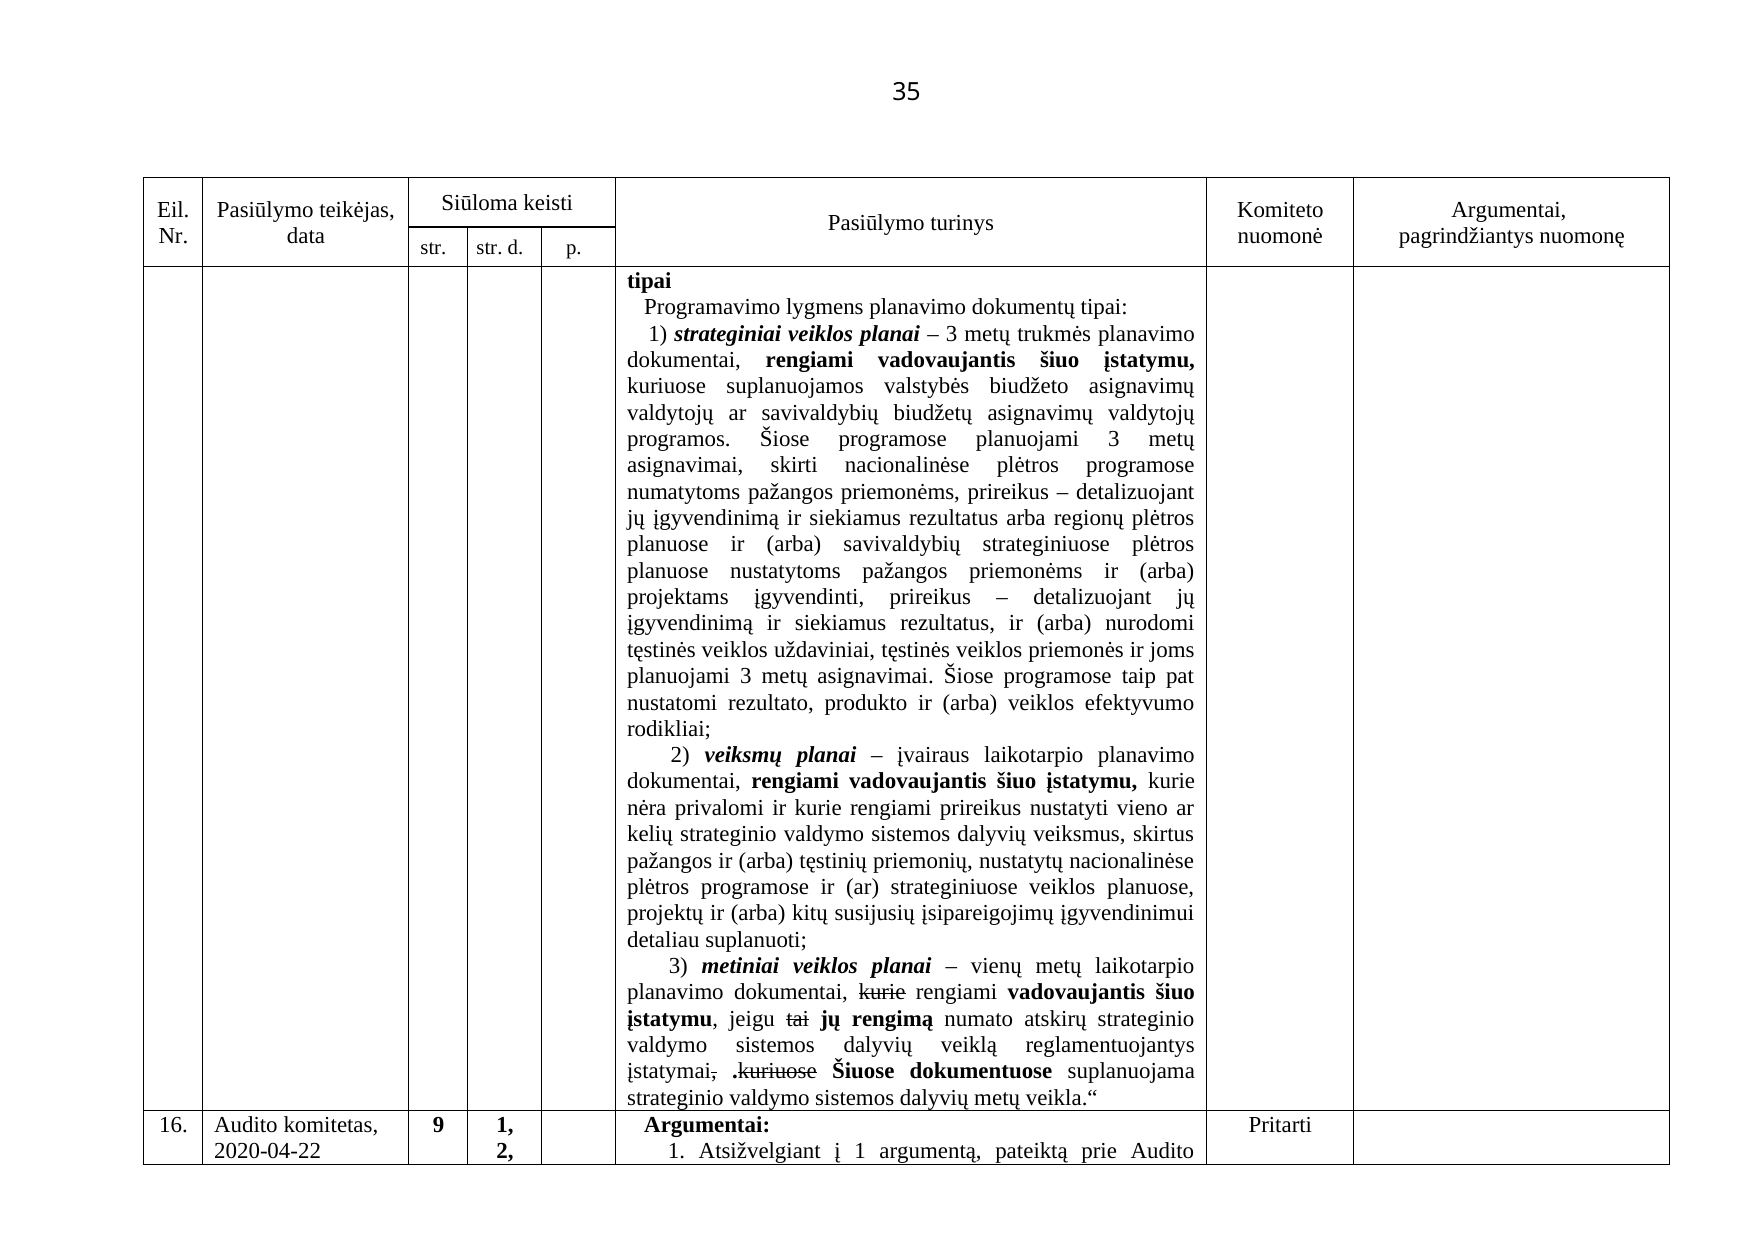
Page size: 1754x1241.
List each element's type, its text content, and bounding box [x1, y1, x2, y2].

table_header Siūloma keisti [409, 178, 615, 226]
table_cell p. [542, 228, 615, 266]
table_cell [203, 267, 408, 1110]
table_cell [144, 267, 202, 1110]
table_header Pasiūlymo teikėjas, data [203, 178, 408, 266]
table_cell [468, 267, 541, 1110]
table_cell [1207, 267, 1353, 1110]
table_cell Pritarti [1207, 1111, 1353, 1164]
table_cell [1354, 267, 1669, 1110]
table_header Pasiūlymo turinys [616, 178, 1206, 266]
table_cell 16. [144, 1111, 202, 1164]
table_cell [542, 1111, 615, 1164]
table_cell [409, 267, 467, 1110]
table_header Eil. Nr. [144, 178, 202, 266]
table_cell str. d. [468, 228, 541, 266]
table_cell Audito komitetas, 2020-04-22 [203, 1111, 408, 1164]
table_cell [542, 267, 615, 1110]
table_cell [1354, 1111, 1669, 1164]
table_cell str. [409, 228, 467, 266]
table_cell Argumentai: 1. Atsižvelgiant į 1 argumentą, pateiktą prie Audito [616, 1111, 1206, 1164]
table_cell 9 [409, 1111, 467, 1164]
table_header Komiteto nuomonė [1207, 178, 1353, 266]
table_header Argumentai, pagrindžiantys nuomonę [1354, 178, 1669, 266]
table_cell 1, 2, [468, 1111, 541, 1164]
table_cell tipai Programavimo lygmens planavimo dokumentų tipai: 1) strateginiai veiklos planai – 3 metų trukmės planavimo dokumentai, rengiami vadovaujantis šiuo įstatymu, kuriuose suplanuojamos valstybės biudžeto asignavimų valdytojų ar savivaldybių biudžetų asignavimų valdytojų programos. Šiose programose planuojami 3 metų asignavimai, skirti nacionalinėse plėtros programose numatytoms pažangos priemonėms, prireikus – detalizuojant jų įgyvendinimą ir siekiamus rezultatus arba regionų plėtros planuose ir (arba) savivaldybių strateginiuose plėtros planuose nustatytoms pažangos priemonėms ir (arba) projektams įgyvendinti, prireikus – detalizuojant jų įgyvendinimą ir siekiamus rezultatus, ir (arba) nurodomi tęstinės veiklos uždaviniai, tęstinės veiklos priemonės ir joms planuojami 3 metų asignavimai. Šiose programose taip pat nustatomi rezultato, produkto ir (arba) veiklos efektyvumo rodikliai; 2) veiksmų planai – įvairaus laikotarpio planavimo dokumentai, rengiami vadovaujantis šiuo įstatymu, kurie nėra privalomi ir kurie rengiami prireikus nustatyti vieno ar kelių strateginio valdymo sistemos dalyvių veiksmus, skirtus pažangos ir (arba) tęstinių priemonių, nustatytų nacionalinėse plėtros programose ir (ar) strateginiuose veiklos planuose, projektų ir (arba) kitų susijusių įsipareigojimų įgyvendinimui detaliau suplanuoti; 3) metiniai veiklos planai – vienų metų laikotarpio planavimo dokumentai, kurie rengiami vadovaujantis šiuo įstatymu, jeigu tai jų rengimą numato atskirų strateginio valdymo sistemos dalyvių veiklą reglamentuojantys įstatymai, .kuriuose Šiuose dokumentuose suplanuojama strateginio valdymo sistemos dalyvių metų veikla.“ [616, 267, 1206, 1110]
